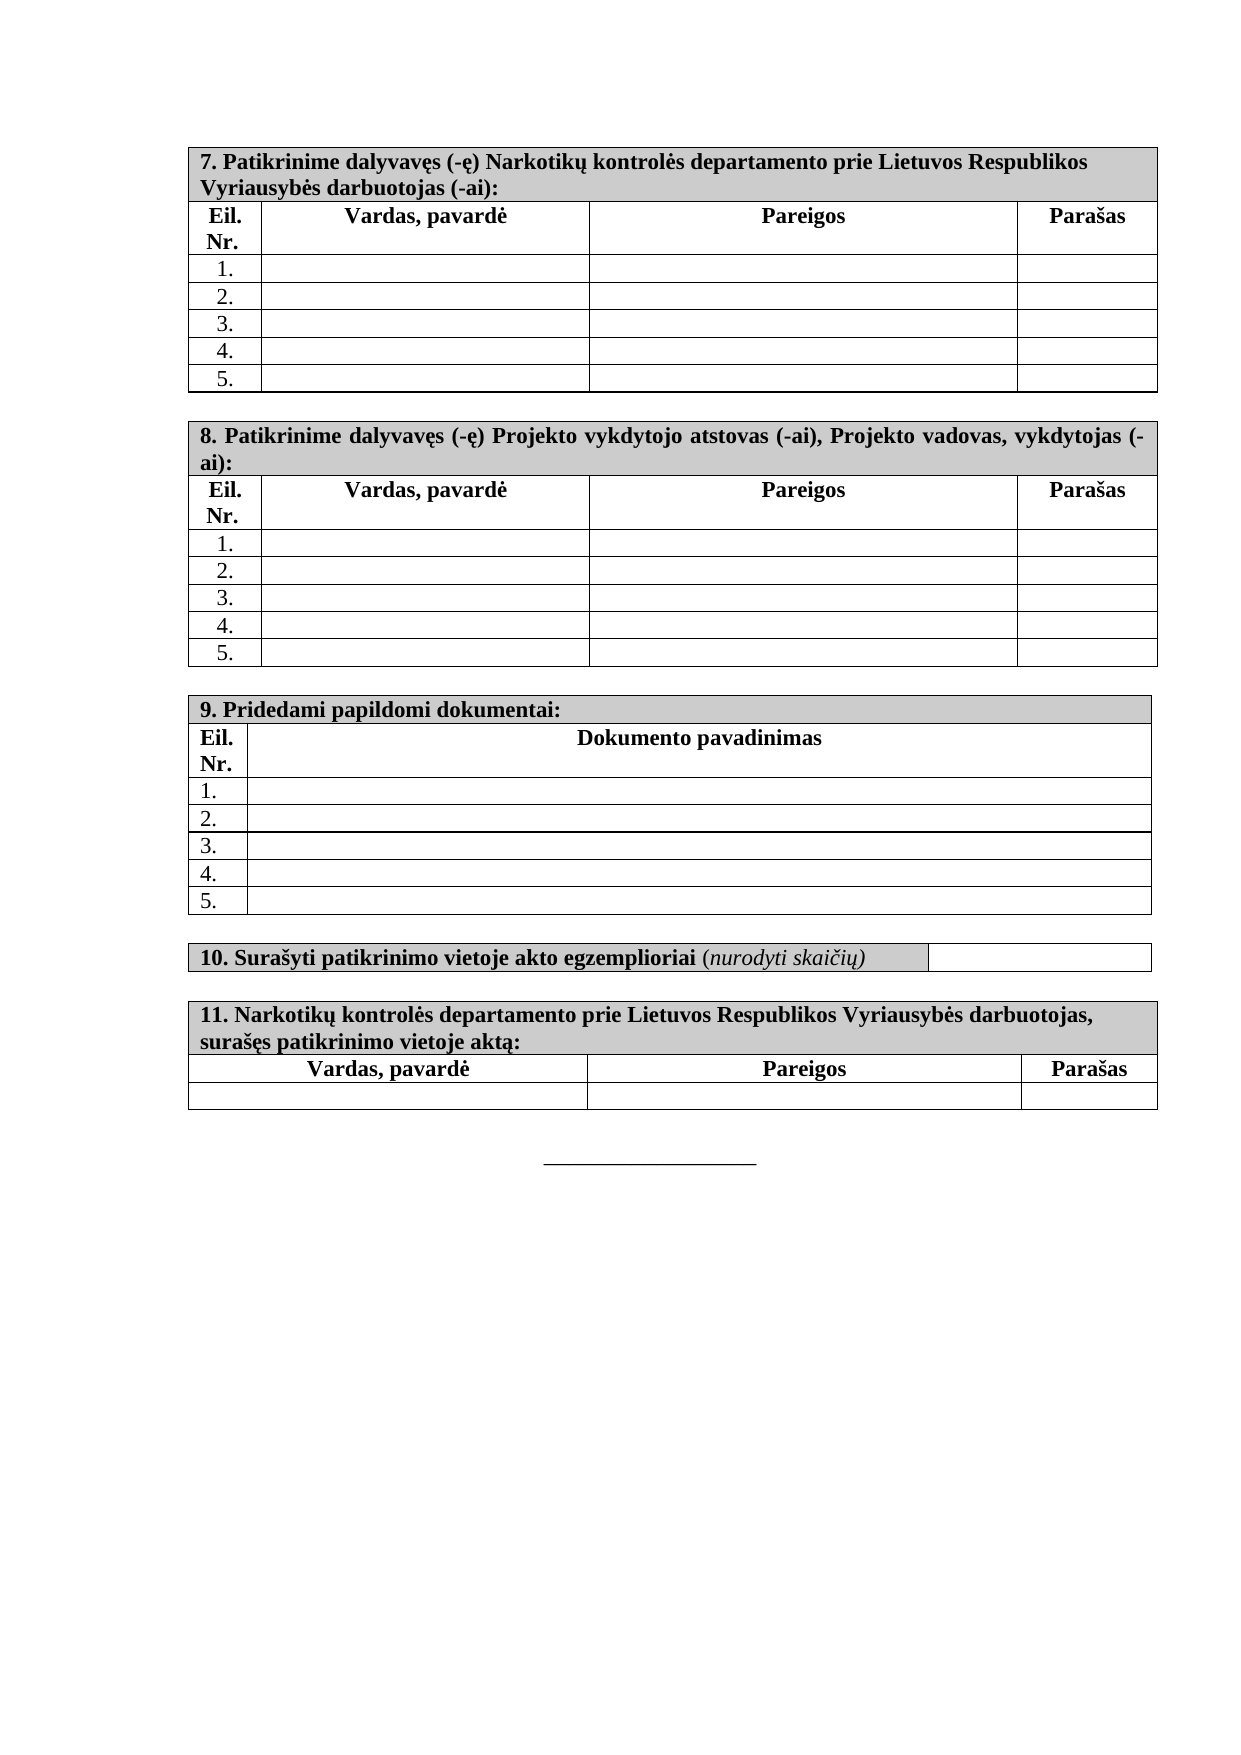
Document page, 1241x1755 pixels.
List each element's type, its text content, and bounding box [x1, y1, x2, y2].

table_cell Eil. Nr. [189, 202, 261, 254]
table_cell 1. [189, 530, 261, 556]
table_cell 5. [189, 887, 247, 913]
table_cell Eil. Nr. [189, 476, 261, 529]
table_cell 2. [189, 805, 247, 831]
table_cell [590, 557, 1017, 583]
table_cell [590, 310, 1017, 337]
table_cell [248, 833, 1151, 859]
table_cell [590, 338, 1017, 364]
table_cell Dokumento pavadinimas [248, 724, 1151, 777]
table_cell Eil. Nr. [189, 724, 247, 777]
table_cell [262, 585, 589, 611]
table_cell [590, 283, 1017, 309]
table_cell 3. [189, 310, 261, 337]
table_cell 3. [189, 585, 261, 611]
table_cell [248, 860, 1151, 886]
table_cell [262, 338, 589, 364]
table_cell [1018, 283, 1157, 309]
table_cell [590, 612, 1017, 638]
table_cell 5. [189, 639, 261, 666]
table_cell [262, 310, 589, 337]
table_cell [262, 255, 589, 282]
table_cell Pareigos [590, 202, 1017, 254]
table_cell Parašas [1022, 1055, 1157, 1082]
table_cell [588, 1083, 1021, 1109]
table_cell [262, 557, 589, 583]
table_cell [262, 365, 589, 391]
text _________________ [177, 1139, 1122, 1168]
table_cell [189, 1083, 587, 1109]
table_cell Vardas, pavardė [262, 202, 589, 254]
table_cell Vardas, pavardė [262, 476, 589, 529]
table_cell [262, 639, 589, 666]
table_cell [248, 778, 1151, 804]
table_header 8. Patikrinime dalyvavęs (-ę) Projekto vykdytojo atstovas (-ai), Projekto vadovas, vykdytojas (-ai): [189, 422, 1157, 475]
table_cell [590, 255, 1017, 282]
table_cell [1018, 639, 1157, 666]
table_cell [1018, 612, 1157, 638]
table_cell [262, 283, 589, 309]
table_header [929, 944, 1151, 971]
table_cell 1. [189, 778, 247, 804]
table_cell 1. [189, 255, 261, 282]
table_header 7. Patikrinime dalyvavęs (-ę) Narkotikų kontrolės departamento prie Lietuvos Respublikos Vyriausybės darbuotojas (-ai): [189, 148, 1157, 201]
table_cell 3. [189, 833, 247, 859]
table_cell Parašas [1018, 476, 1157, 529]
table_cell [590, 530, 1017, 556]
table_cell 5. [189, 365, 261, 391]
table_cell [248, 887, 1151, 913]
table_cell [1018, 365, 1157, 391]
table_cell [1018, 530, 1157, 556]
table_header 10. Surašyti patikrinimo vietoje akto egzemplioriai (nurodyti skaičių) [189, 944, 928, 971]
table_cell 4. [189, 338, 261, 364]
table_cell [590, 585, 1017, 611]
table_header 9. Pridedami papildomi dokumentai: [189, 696, 1151, 723]
table_cell [590, 639, 1017, 666]
table_cell [590, 365, 1017, 391]
table_cell 4. [189, 860, 247, 886]
table_cell [1018, 557, 1157, 583]
table_cell [1022, 1083, 1157, 1109]
table_cell [248, 805, 1151, 831]
table_header 11. Narkotikų kontrolės departamento prie Lietuvos Respublikos Vyriausybės darbuotojas, surašęs patikrinimo vietoje aktą: [189, 1002, 1157, 1054]
table_cell [1018, 585, 1157, 611]
table_cell Pareigos [590, 476, 1017, 529]
table_cell [262, 612, 589, 638]
table_cell [1018, 338, 1157, 364]
table_cell 2. [189, 557, 261, 583]
table_cell 4. [189, 612, 261, 638]
table_cell [1018, 310, 1157, 337]
table_cell 2. [189, 283, 261, 309]
table_cell Parašas [1018, 202, 1157, 254]
table_cell [262, 530, 589, 556]
table_cell Vardas, pavardė [189, 1055, 587, 1082]
table_cell Pareigos [588, 1055, 1021, 1082]
table_cell [1018, 255, 1157, 282]
